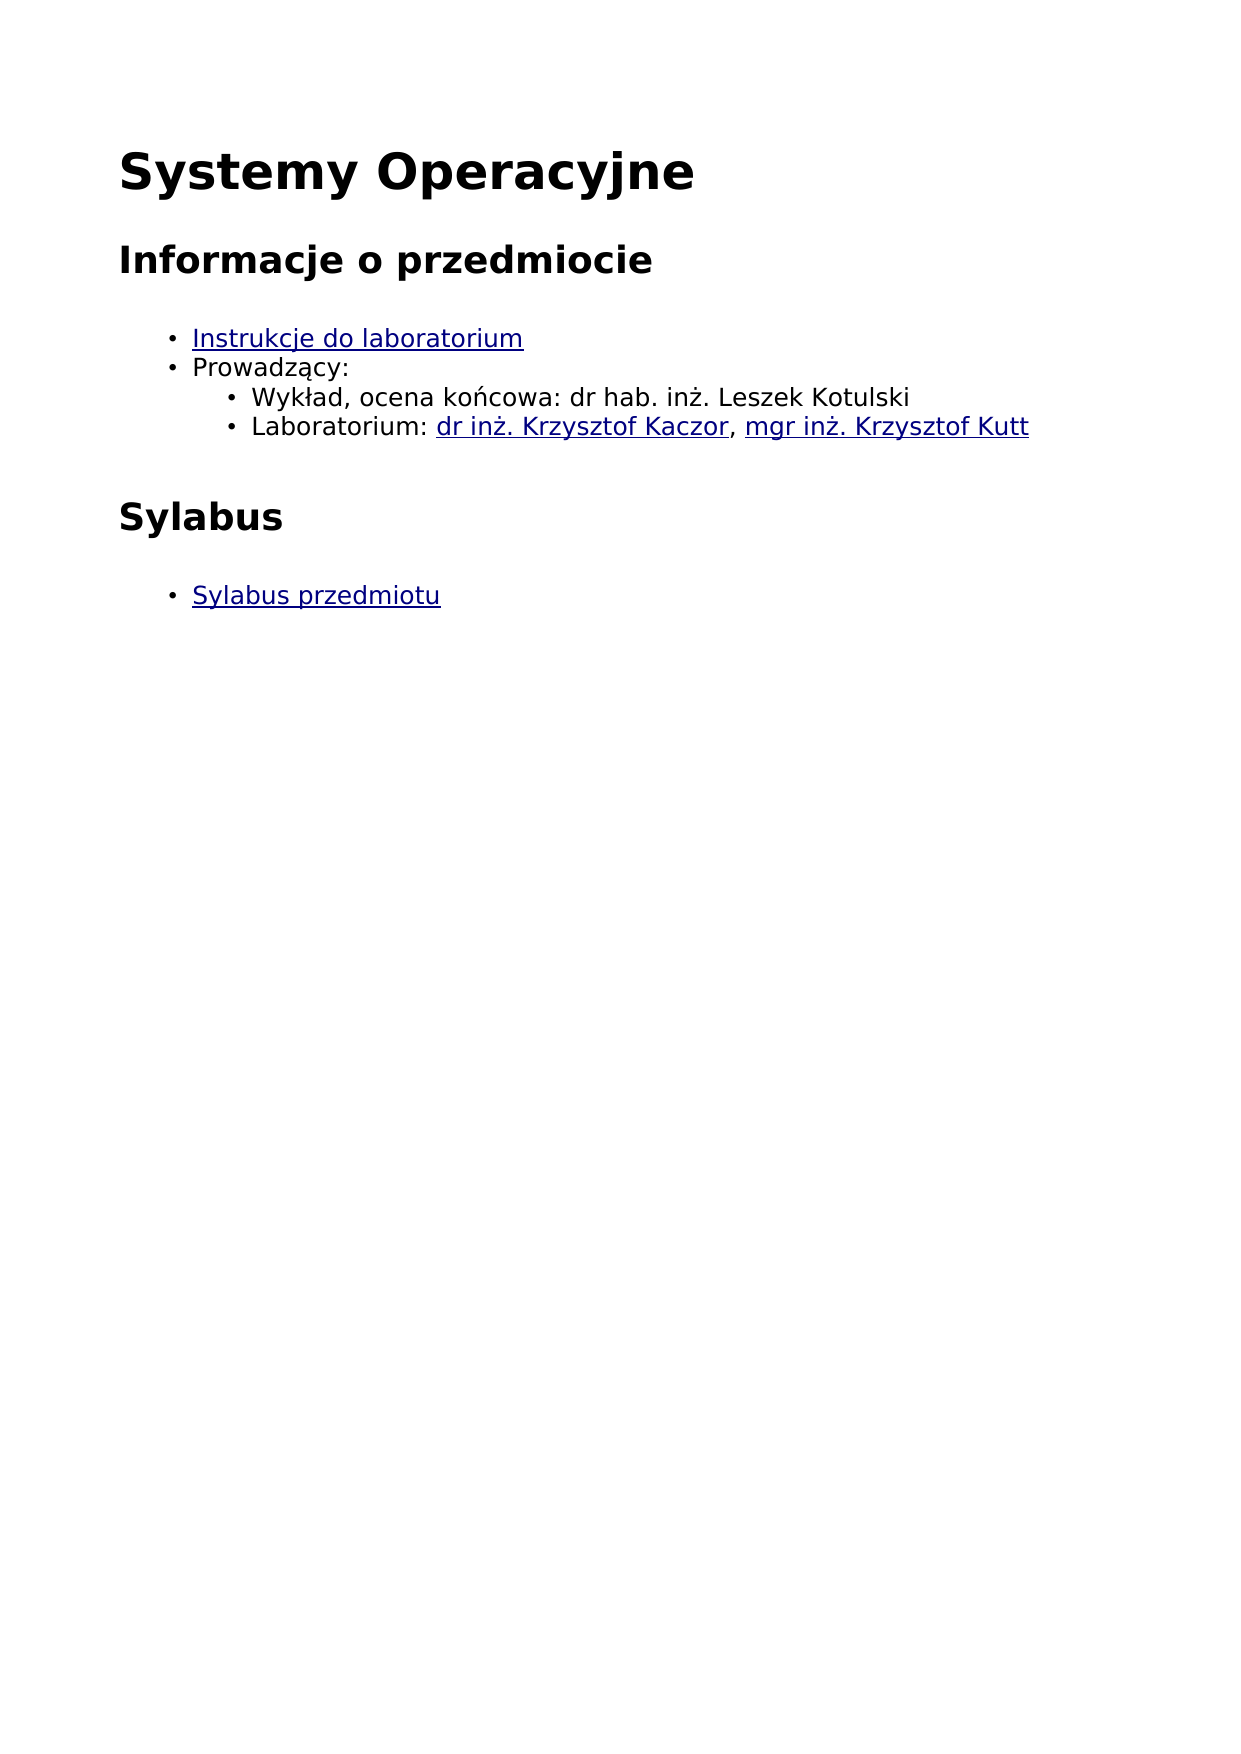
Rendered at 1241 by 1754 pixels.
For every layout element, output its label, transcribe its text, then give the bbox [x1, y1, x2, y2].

subtitle Informacje o przedmiocie [118, 239, 1122, 282]
list Sylabus przedmiotu [177, 581, 1122, 610]
subtitle Sylabus [118, 496, 1122, 539]
list Prowadzący: [177, 354, 1122, 383]
list Wykład, ocena końcowa: dr hab. inż. Leszek Kotulski [236, 383, 1122, 412]
list Laboratorium: dr inż. Krzysztof Kaczor, mgr inż. Krzysztof Kutt [236, 412, 1122, 441]
subtitle Systemy Operacyjne [118, 143, 1122, 201]
list Instrukcje do laboratorium [177, 324, 1122, 354]
